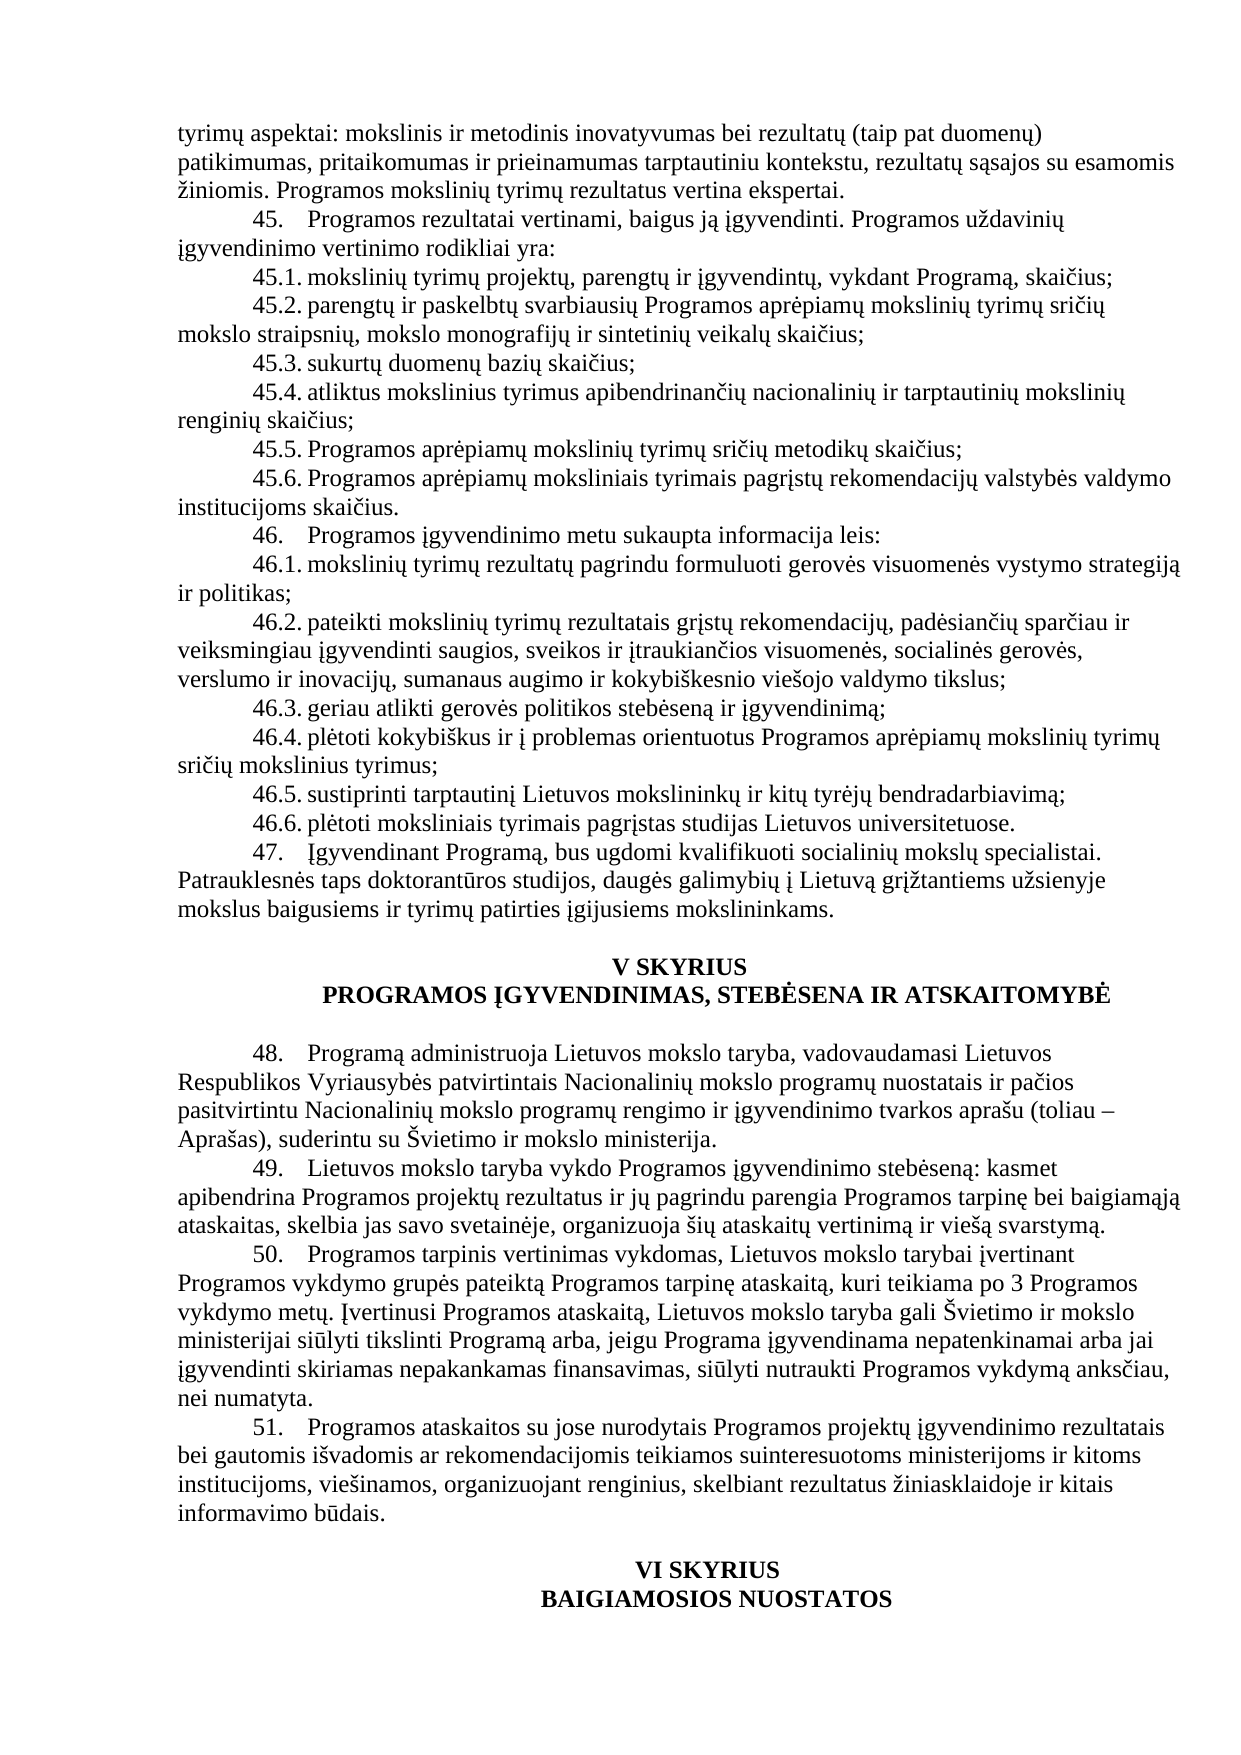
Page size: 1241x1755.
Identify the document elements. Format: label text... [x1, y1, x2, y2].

text 45.1. mokslinių tyrimų projektų, parengtų ir įgyvendintų, vykdant Programą, skaičius; [177, 262, 1181, 291]
text 46.2. pateikti mokslinių tyrimų rezultatais grįstų rekomendacijų, padėsiančių sparčiau ir veiksmingiau įgyvendinti saugios, sveikos ir įtraukiančios visuomenės, socialinės gerovės, verslumo ir inovacijų, sumanaus augimo ir kokybiškesnio viešojo valdymo tikslus; [177, 607, 1181, 693]
text 46.1. mokslinių tyrimų rezultatų pagrindu formuluoti gerovės visuomenės vystymo strategiją ir politikas; [177, 549, 1181, 607]
text 48. Programą administruoja Lietuvos mokslo taryba, vadovaudamasi Lietuvos Respublikos Vyriausybės patvirtintais Nacionalinių mokslo programų nuostatais ir pačios pasitvirtintu Nacionalinių mokslo programų rengimo ir įgyvendinimo tvarkos aprašu (toliau – Aprašas), suderintu su Švietimo ir mokslo ministerija. [177, 1038, 1181, 1153]
text 45. Programos rezultatai vertinami, baigus ją įgyvendinti. Programos uždavinių įgyvendinimo vertinimo rodikliai yra: [177, 204, 1181, 262]
text 45.5. Programos aprėpiamų mokslinių tyrimų sričių metodikų skaičius; [177, 434, 1181, 463]
text 47. Įgyvendinant Programą, bus ugdomi kvalifikuoti socialinių mokslų specialistai. Patrauklesnės taps doktorantūros studijos, daugės galimybių į Lietuvą grįžtantiems užsienyje mokslus baigusiems ir tyrimų patirties įgijusiems mokslininkams. [177, 837, 1181, 923]
text tyrimų aspektai: mokslinis ir metodinis inovatyvumas bei rezultatų (taip pat duomenų) patikimumas, pritaikomumas ir prieinamumas tarptautiniu kontekstu, rezultatų sąsajos su esamomis žiniomis. Programos mokslinių tyrimų rezultatus vertina ekspertai. [177, 118, 1181, 204]
text 51. Programos ataskaitos su jose nurodytais Programos projektų įgyvendinimo rezultatais bei gautomis išvadomis ar rekomendacijomis teikiamos suinteresuotoms ministerijoms ir kitoms institucijoms, viešinamos, organizuojant renginius, skelbiant rezultatus žiniasklaidoje ir kitais informavimo būdais. [177, 1412, 1181, 1527]
text 50. Programos tarpinis vertinimas vykdomas, Lietuvos mokslo tarybai įvertinant Programos vykdymo grupės pateiktą Programos tarpinę ataskaitą, kuri teikiama po 3 Programos vykdymo metų. Įvertinusi Programos ataskaitą, Lietuvos mokslo taryba gali Švietimo ir mokslo ministerijai siūlyti tikslinti Programą arba, jeigu Programa įgyvendinama nepatenkinamai arba jai įgyvendinti skiriamas nepakankamas finansavimas, siūlyti nutraukti Programos vykdymą anksčiau, nei numatyta. [177, 1239, 1181, 1412]
text VI SKYRIUS [177, 1556, 1181, 1584]
text 45.6. Programos aprėpiamų moksliniais tyrimais pagrįstų rekomendacijų valstybės valdymo institucijoms skaičius. [177, 463, 1181, 521]
text 45.2. parengtų ir paskelbtų svarbiausių Programos aprėpiamų mokslinių tyrimų sričių mokslo straipsnių, mokslo monografijų ir sintetinių veikalų skaičius; [177, 291, 1181, 348]
text V SKYRIUS [177, 952, 1181, 981]
text PROGRAMOS ĮGYVENDINIMAS, STEBĖSENA IR ATSKAITOMYBĖ [252, 981, 1181, 1009]
text 46.6. plėtoti moksliniais tyrimais pagrįstas studijas Lietuvos universitetuose. [177, 808, 1181, 837]
text 45.4. atliktus mokslinius tyrimus apibendrinančių nacionalinių ir tarptautinių mokslinių renginių skaičius; [177, 377, 1181, 434]
text BAIGIAMOSIOS NUOSTATOS [252, 1584, 1181, 1613]
text 46.5. sustiprinti tarptautinį Lietuvos mokslininkų ir kitų tyrėjų bendradarbiavimą; [177, 779, 1181, 808]
text 45.3. sukurtų duomenų bazių skaičius; [177, 348, 1181, 377]
text 46. Programos įgyvendinimo metu sukaupta informacija leis: [177, 521, 1181, 549]
text 46.4. plėtoti kokybiškus ir į problemas orientuotus Programos aprėpiamų mokslinių tyrimų sričių mokslinius tyrimus; [177, 722, 1181, 779]
text 46.3. geriau atlikti gerovės politikos stebėseną ir įgyvendinimą; [177, 693, 1181, 722]
text 49. Lietuvos mokslo taryba vykdo Programos įgyvendinimo stebėseną: kasmet apibendrina Programos projektų rezultatus ir jų pagrindu parengia Programos tarpinę bei baigiamąją ataskaitas, skelbia jas savo svetainėje, organizuoja šių ataskaitų vertinimą ir viešą svarstymą. [177, 1153, 1181, 1239]
